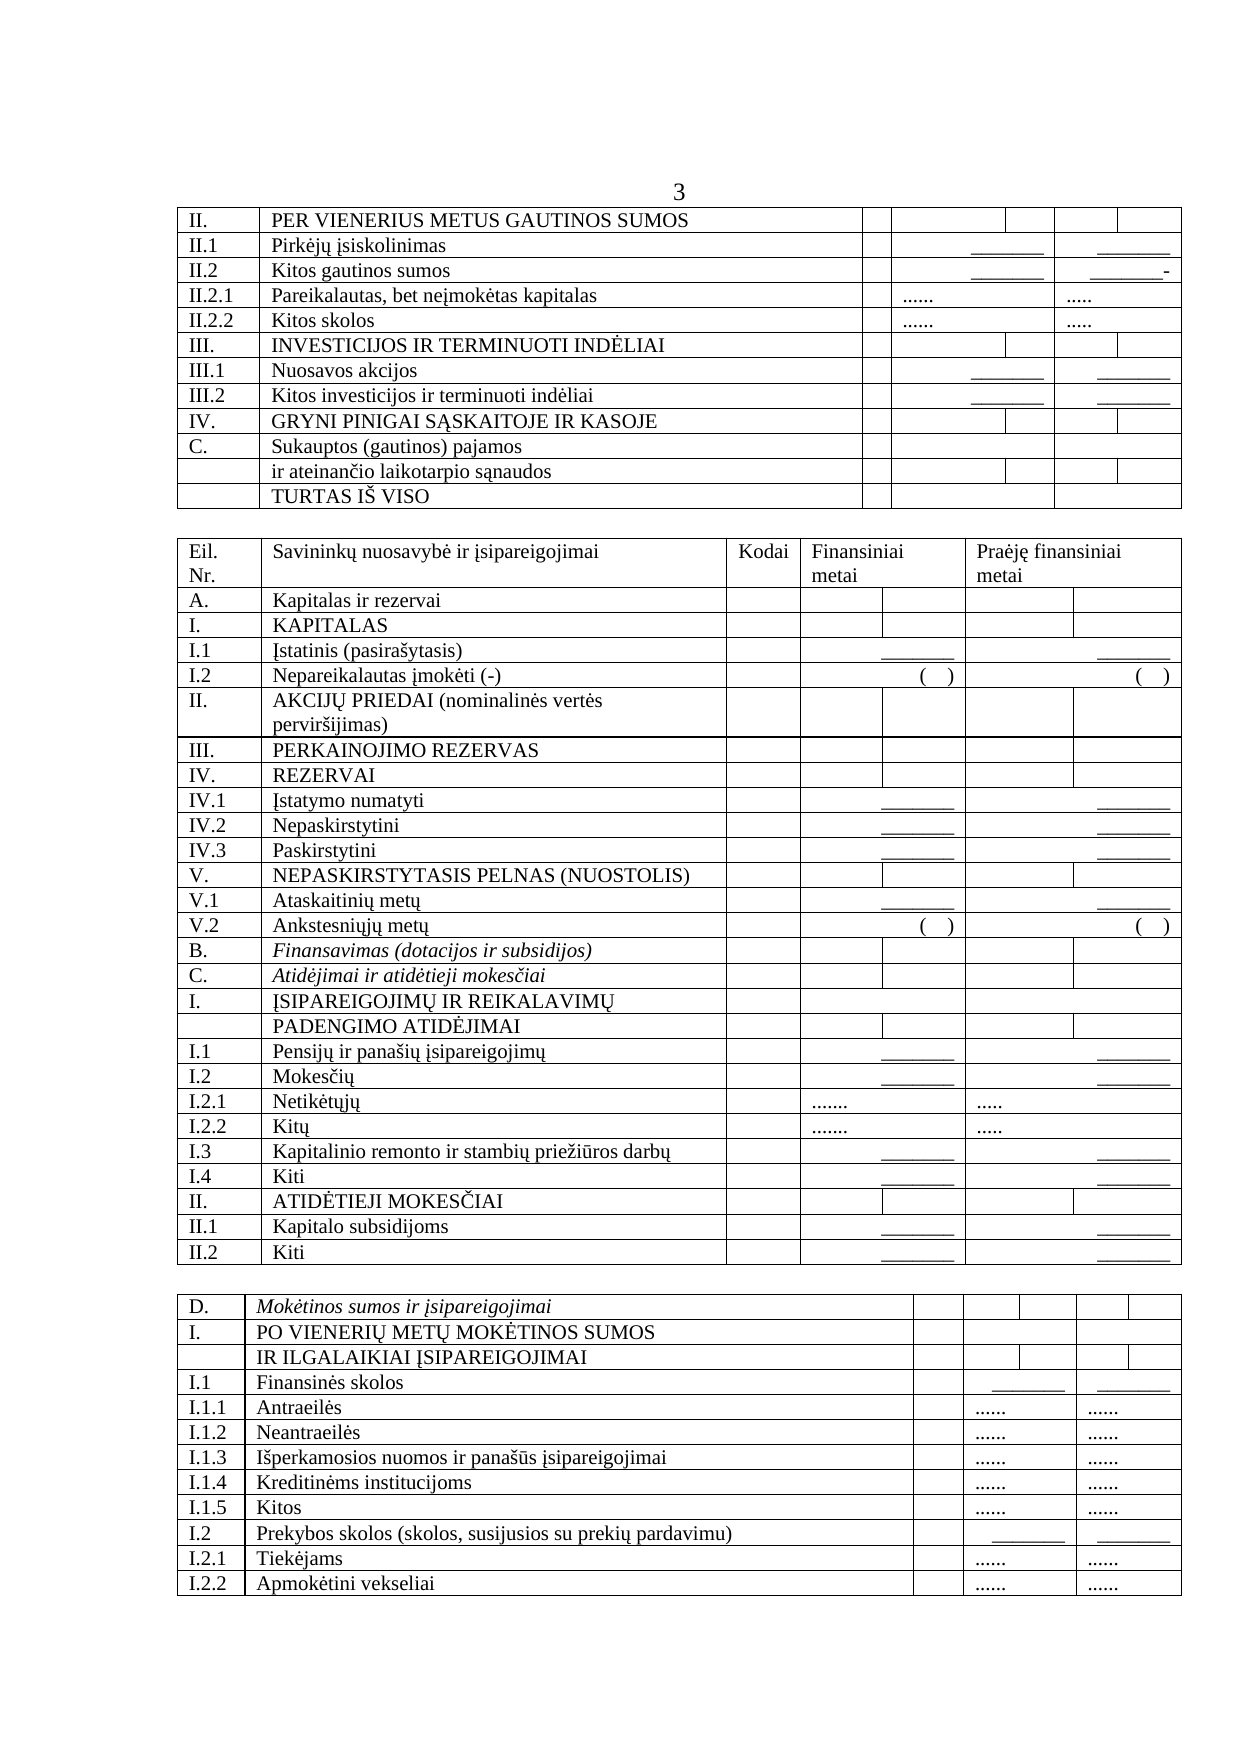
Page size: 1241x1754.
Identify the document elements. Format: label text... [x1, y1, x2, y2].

table_cell ...... [964, 1546, 1076, 1569]
table_cell [1074, 588, 1181, 612]
table_cell [178, 1014, 261, 1038]
table_cell [1074, 938, 1181, 962]
table_cell [966, 613, 1073, 637]
table_cell [727, 1189, 800, 1213]
table_cell Ankstesniųjų metų [262, 913, 726, 937]
table_cell _______ [801, 1064, 965, 1088]
table_cell Ataskaitinių metų [262, 888, 726, 912]
table_header [914, 1295, 963, 1318]
table_cell I.2 [178, 663, 261, 687]
table_cell ...... [1077, 1495, 1181, 1519]
table_cell II. [178, 208, 259, 232]
table_cell A. [178, 588, 261, 612]
table_cell [727, 1164, 800, 1188]
table_cell Finansavimas (dotacijos ir subsidijos) [262, 938, 726, 962]
table_cell [1055, 208, 1117, 232]
table_cell [1020, 1345, 1076, 1369]
table_cell [883, 613, 965, 637]
table_cell [1055, 434, 1181, 458]
table_cell ....... [801, 1114, 965, 1138]
table_header Finansiniai metai [801, 539, 965, 587]
table_cell I.1.2 [178, 1420, 244, 1444]
table_cell [863, 233, 891, 257]
table_cell [1074, 763, 1181, 787]
table_cell [1118, 459, 1181, 483]
table_cell ....... [801, 1089, 965, 1113]
table_header [1129, 1295, 1181, 1318]
table_header [1020, 1295, 1076, 1318]
table_cell II. [178, 688, 261, 736]
table_cell [727, 1089, 800, 1113]
table_cell [727, 588, 800, 612]
table_cell Kitų [262, 1114, 726, 1138]
table_cell [727, 788, 800, 812]
table_cell _______ [801, 638, 965, 662]
table_cell I.1 [178, 638, 261, 662]
table_cell [914, 1445, 963, 1469]
table_cell I.2 [178, 1064, 261, 1088]
table_cell [727, 688, 800, 736]
table_cell [1118, 409, 1181, 433]
table_cell Tiekėjams [246, 1546, 913, 1569]
table_cell AKCIJŲ PRIEDAI (nominalinės vertės perviršijimas) [262, 688, 726, 736]
table_cell _______ [1055, 358, 1181, 382]
table_cell [892, 409, 1005, 433]
table_cell _______ [966, 838, 1181, 862]
table_cell [1077, 1320, 1181, 1344]
table_cell _______ [1055, 233, 1181, 257]
table_cell [914, 1320, 963, 1344]
table_cell [1055, 459, 1117, 483]
table_cell Išperkamosios nuomos ir panašūs įsipareigojimai [246, 1445, 913, 1469]
table_cell ...... [964, 1495, 1076, 1519]
table_cell [892, 459, 1005, 483]
table_header Praėję finansiniai metai [966, 539, 1181, 587]
table_cell [863, 409, 891, 433]
table_cell [801, 1014, 882, 1038]
table_cell [966, 738, 1073, 762]
table_cell Sukauptos (gautinos) pajamos [260, 434, 862, 458]
table_cell [863, 208, 891, 232]
table_cell [863, 384, 891, 407]
table_cell _______ [966, 1039, 1181, 1063]
table_cell [727, 913, 800, 937]
table_cell [727, 888, 800, 912]
table_cell [914, 1395, 963, 1419]
table_cell ir ateinančio laikotarpio sąnaudos [260, 459, 862, 483]
table_cell [966, 863, 1073, 887]
table_cell Neantraeilės [246, 1420, 913, 1444]
table_cell ...... [892, 283, 1054, 307]
table_cell ...... [1077, 1395, 1181, 1419]
table_cell [883, 938, 965, 962]
table_cell [914, 1546, 963, 1569]
table_cell IV. [178, 763, 261, 787]
table_cell [727, 1139, 800, 1163]
table_cell _______ [966, 1139, 1181, 1163]
table_header [1077, 1295, 1128, 1318]
table_cell III. [178, 333, 259, 357]
table_cell [801, 688, 882, 736]
table_cell [1074, 863, 1181, 887]
table_cell Apmokėtini vekseliai [246, 1571, 913, 1595]
table_cell [801, 964, 882, 987]
table_cell _______ [801, 1164, 965, 1188]
table_cell [727, 638, 800, 662]
table_cell [1055, 333, 1117, 357]
table_cell [727, 1064, 800, 1088]
table_cell [883, 1189, 965, 1213]
table_cell [801, 938, 882, 962]
table_cell Kitos investicijos ir terminuoti indėliai [260, 384, 862, 407]
table_cell [801, 989, 965, 1013]
table_cell _______ [966, 888, 1181, 912]
table_cell [1006, 409, 1054, 433]
table_cell [883, 763, 965, 787]
table_cell [801, 763, 882, 787]
table_cell [892, 484, 1054, 508]
table_cell ...... [1077, 1571, 1181, 1595]
table_cell [1077, 1345, 1128, 1369]
table_cell II.2.2 [178, 308, 259, 332]
table_cell III.1 [178, 358, 259, 382]
table_cell _______ [801, 1215, 965, 1238]
table_cell I.2 [178, 1520, 244, 1544]
table_cell Pirkėjų įsiskolinimas [260, 233, 862, 257]
table_cell ..... [1055, 283, 1181, 307]
table_cell IV.2 [178, 813, 261, 837]
table_cell [1129, 1345, 1181, 1369]
table_cell [1006, 459, 1054, 483]
table_cell ( ) [801, 663, 965, 687]
table_cell [1074, 1014, 1181, 1038]
table_cell I.1 [178, 1370, 244, 1394]
table_cell [727, 964, 800, 987]
table_cell [863, 484, 891, 508]
table_cell _______ [892, 384, 1054, 407]
table_cell ...... [964, 1420, 1076, 1444]
table_cell GRYNI PINIGAI SĄSKAITOJE IR KASOJE [260, 409, 862, 433]
table_header Savininkų nuosavybė ir įsipareigojimai [262, 539, 726, 587]
table_cell [178, 459, 259, 483]
table_cell [863, 333, 891, 357]
table_cell [178, 484, 259, 508]
table_cell [914, 1495, 963, 1519]
table_cell [178, 1345, 244, 1369]
table_cell I. [178, 613, 261, 637]
table_cell III.2 [178, 384, 259, 407]
table_cell [863, 358, 891, 382]
table_cell I.2.1 [178, 1546, 244, 1569]
table_cell I.1.1 [178, 1395, 244, 1419]
table_cell [883, 688, 965, 736]
table_cell [883, 863, 965, 887]
table_cell _______- [1055, 258, 1181, 282]
table_cell [727, 1114, 800, 1138]
table_cell PO VIENERIŲ METŲ MOKĖTINOS SUMOS [246, 1320, 913, 1344]
table_cell I.3 [178, 1139, 261, 1163]
table_cell Pensijų ir panašių įsipareigojimų [262, 1039, 726, 1063]
table_cell Kitos skolos [260, 308, 862, 332]
table_cell [966, 688, 1073, 736]
table_cell ( ) [801, 913, 965, 937]
table_cell [914, 1345, 963, 1369]
table_cell [1055, 409, 1117, 433]
table_cell Mokesčių [262, 1064, 726, 1088]
table_cell II.2 [178, 258, 259, 282]
table_cell _______ [966, 1215, 1181, 1238]
table_cell I.4 [178, 1164, 261, 1188]
table_cell [1074, 1189, 1181, 1213]
table_cell II. [178, 1189, 261, 1213]
table_cell Nuosavos akcijos [260, 358, 862, 382]
table_cell [892, 434, 1054, 458]
table_cell ..... [966, 1089, 1181, 1113]
table_cell ..... [1055, 308, 1181, 332]
table_cell _______ [801, 1240, 965, 1264]
table_cell Antraeilės [246, 1395, 913, 1419]
table_cell [727, 1240, 800, 1264]
table_cell _______ [966, 813, 1181, 837]
table_cell _______ [964, 1370, 1076, 1394]
table_cell IV.1 [178, 788, 261, 812]
table_cell PADENGIMO ATIDĖJIMAI [262, 1014, 726, 1038]
table_cell IR ILGALAIKIAI ĮSIPAREIGOJIMAI [246, 1345, 913, 1369]
table_cell INVESTICIJOS IR TERMINUOTI INDĖLIAI [260, 333, 862, 357]
table_cell IV. [178, 409, 259, 433]
table_header Eil. Nr. [178, 539, 261, 587]
table_cell [914, 1470, 963, 1494]
table_cell NEPASKIRSTYTASIS PELNAS (NUOSTOLIS) [262, 863, 726, 887]
table_cell [914, 1370, 963, 1394]
table_cell [727, 663, 800, 687]
table_cell Kitos gautinos sumos [260, 258, 862, 282]
table_cell ...... [964, 1395, 1076, 1419]
table_cell Kreditinėms institucijoms [246, 1470, 913, 1494]
table_cell Kapitalo subsidijoms [262, 1215, 726, 1238]
table_cell C. [178, 964, 261, 987]
table_cell [966, 1189, 1073, 1213]
table_cell [1074, 688, 1181, 736]
table_cell _______ [801, 888, 965, 912]
table_header Kodai [727, 539, 800, 587]
table_cell ...... [1077, 1470, 1181, 1494]
table_cell I.2.2 [178, 1114, 261, 1138]
table_cell [1006, 333, 1054, 357]
table_cell [801, 1189, 882, 1213]
table_cell V. [178, 863, 261, 887]
table_cell _______ [892, 233, 1054, 257]
table_cell ...... [1077, 1445, 1181, 1469]
table_cell [883, 738, 965, 762]
table_cell [964, 1320, 1076, 1344]
table_cell I. [178, 989, 261, 1013]
table_cell [727, 613, 800, 637]
table_cell ..... [966, 1114, 1181, 1138]
table_cell ...... [964, 1470, 1076, 1494]
table_cell I.1.3 [178, 1445, 244, 1469]
table_cell _______ [966, 1240, 1181, 1264]
table_cell [1118, 333, 1181, 357]
table_cell ĮSIPAREIGOJIMŲ IR REIKALAVIMŲ [262, 989, 726, 1013]
table_cell II.2.1 [178, 283, 259, 307]
table_cell ...... [892, 308, 1054, 332]
table_cell Kapitalinio remonto ir stambių priežiūros darbų [262, 1139, 726, 1163]
table_cell _______ [892, 358, 1054, 382]
table_cell [883, 588, 965, 612]
table_cell ...... [1077, 1546, 1181, 1569]
table_cell [966, 938, 1073, 962]
table_cell I.1.5 [178, 1495, 244, 1519]
table_cell Atidėjimai ir atidėtieji mokesčiai [262, 964, 726, 987]
table_cell [892, 333, 1005, 357]
table_cell _______ [966, 638, 1181, 662]
table_cell I. [178, 1320, 244, 1344]
table_cell _______ [964, 1520, 1076, 1544]
table_cell II.1 [178, 233, 259, 257]
table_cell [801, 613, 882, 637]
table_cell ...... [964, 1445, 1076, 1469]
table_cell _______ [1077, 1370, 1181, 1394]
table_cell [1118, 208, 1181, 232]
table_cell Kiti [262, 1240, 726, 1264]
table_cell [966, 989, 1181, 1013]
table_cell V.2 [178, 913, 261, 937]
table_cell KAPITALAS [262, 613, 726, 637]
table_cell PERKAINOJIMO REZERVAS [262, 738, 726, 762]
table_cell [727, 1039, 800, 1063]
table_cell [863, 434, 891, 458]
table_cell II.1 [178, 1215, 261, 1238]
table_cell [892, 208, 1005, 232]
table_cell [801, 738, 882, 762]
table_cell _______ [1077, 1520, 1181, 1544]
table_cell [966, 763, 1073, 787]
table_cell [883, 964, 965, 987]
table_cell ...... [1077, 1420, 1181, 1444]
table_cell [727, 863, 800, 887]
table_cell Kiti [262, 1164, 726, 1188]
table_cell [1074, 738, 1181, 762]
table_cell Įstatinis (pasirašytasis) [262, 638, 726, 662]
table_cell PER VIENERIUS METUS GAUTINOS SUMOS [260, 208, 862, 232]
table_cell V.1 [178, 888, 261, 912]
table_cell [1074, 613, 1181, 637]
table_cell REZERVAI [262, 763, 726, 787]
table_cell I.1 [178, 1039, 261, 1063]
table_cell B. [178, 938, 261, 962]
table_cell _______ [966, 1064, 1181, 1088]
table_cell ( ) [966, 663, 1181, 687]
table_cell [964, 1345, 1019, 1369]
table_cell [1006, 208, 1054, 232]
table_cell I.2.1 [178, 1089, 261, 1113]
table_header D. [178, 1295, 244, 1318]
table_cell I.2.2 [178, 1571, 244, 1595]
table_cell Kitos [246, 1495, 913, 1519]
table_cell [966, 964, 1073, 987]
table_cell III. [178, 738, 261, 762]
table_cell [727, 938, 800, 962]
table_cell _______ [801, 1039, 965, 1063]
table_cell Kapitalas ir rezervai [262, 588, 726, 612]
table_cell _______ [801, 838, 965, 862]
table_cell I.1.4 [178, 1470, 244, 1494]
table_cell Nepareikalautas įmokėti (-) [262, 663, 726, 687]
table_header Mokėtinos sumos ir įsipareigojimai [246, 1295, 913, 1318]
table_cell [966, 588, 1073, 612]
table_cell _______ [801, 788, 965, 812]
table_cell [1055, 484, 1181, 508]
table_cell [883, 1014, 965, 1038]
table_cell II.2 [178, 1240, 261, 1264]
table_cell Finansinės skolos [246, 1370, 913, 1394]
table_cell [1074, 964, 1181, 987]
table_cell [914, 1520, 963, 1544]
table_cell Pareikalautas, bet neįmokėtas kapitalas [260, 283, 862, 307]
table_cell _______ [1055, 384, 1181, 407]
table_cell [727, 763, 800, 787]
table_cell [863, 459, 891, 483]
table_cell [801, 863, 882, 887]
table_cell IV.3 [178, 838, 261, 862]
table_cell _______ [966, 1164, 1181, 1188]
table_cell ( ) [966, 913, 1181, 937]
table_cell [914, 1420, 963, 1444]
table_cell _______ [892, 258, 1054, 282]
table_cell [914, 1571, 963, 1595]
table_cell [727, 838, 800, 862]
table_cell [727, 989, 800, 1013]
table_cell [727, 1014, 800, 1038]
table_cell [727, 738, 800, 762]
table_header [964, 1295, 1019, 1318]
table_cell [727, 1215, 800, 1238]
table_cell ...... [964, 1571, 1076, 1595]
table_cell TURTAS IŠ VISO [260, 484, 862, 508]
table_cell [801, 588, 882, 612]
table_cell Paskirstytini [262, 838, 726, 862]
table_cell [966, 1014, 1073, 1038]
table_cell Prekybos skolos (skolos, susijusios su prekių pardavimu) [246, 1520, 913, 1544]
table_cell [727, 813, 800, 837]
table_cell Įstatymo numatyti [262, 788, 726, 812]
table_cell [863, 308, 891, 332]
table_cell _______ [801, 813, 965, 837]
table_cell _______ [801, 1139, 965, 1163]
table_cell ATIDĖTIEJI MOKESČIAI [262, 1189, 726, 1213]
table_cell C. [178, 434, 259, 458]
table_cell _______ [966, 788, 1181, 812]
table_cell Netikėtųjų [262, 1089, 726, 1113]
table_cell [863, 258, 891, 282]
table_cell [863, 283, 891, 307]
table_cell Nepaskirstytini [262, 813, 726, 837]
